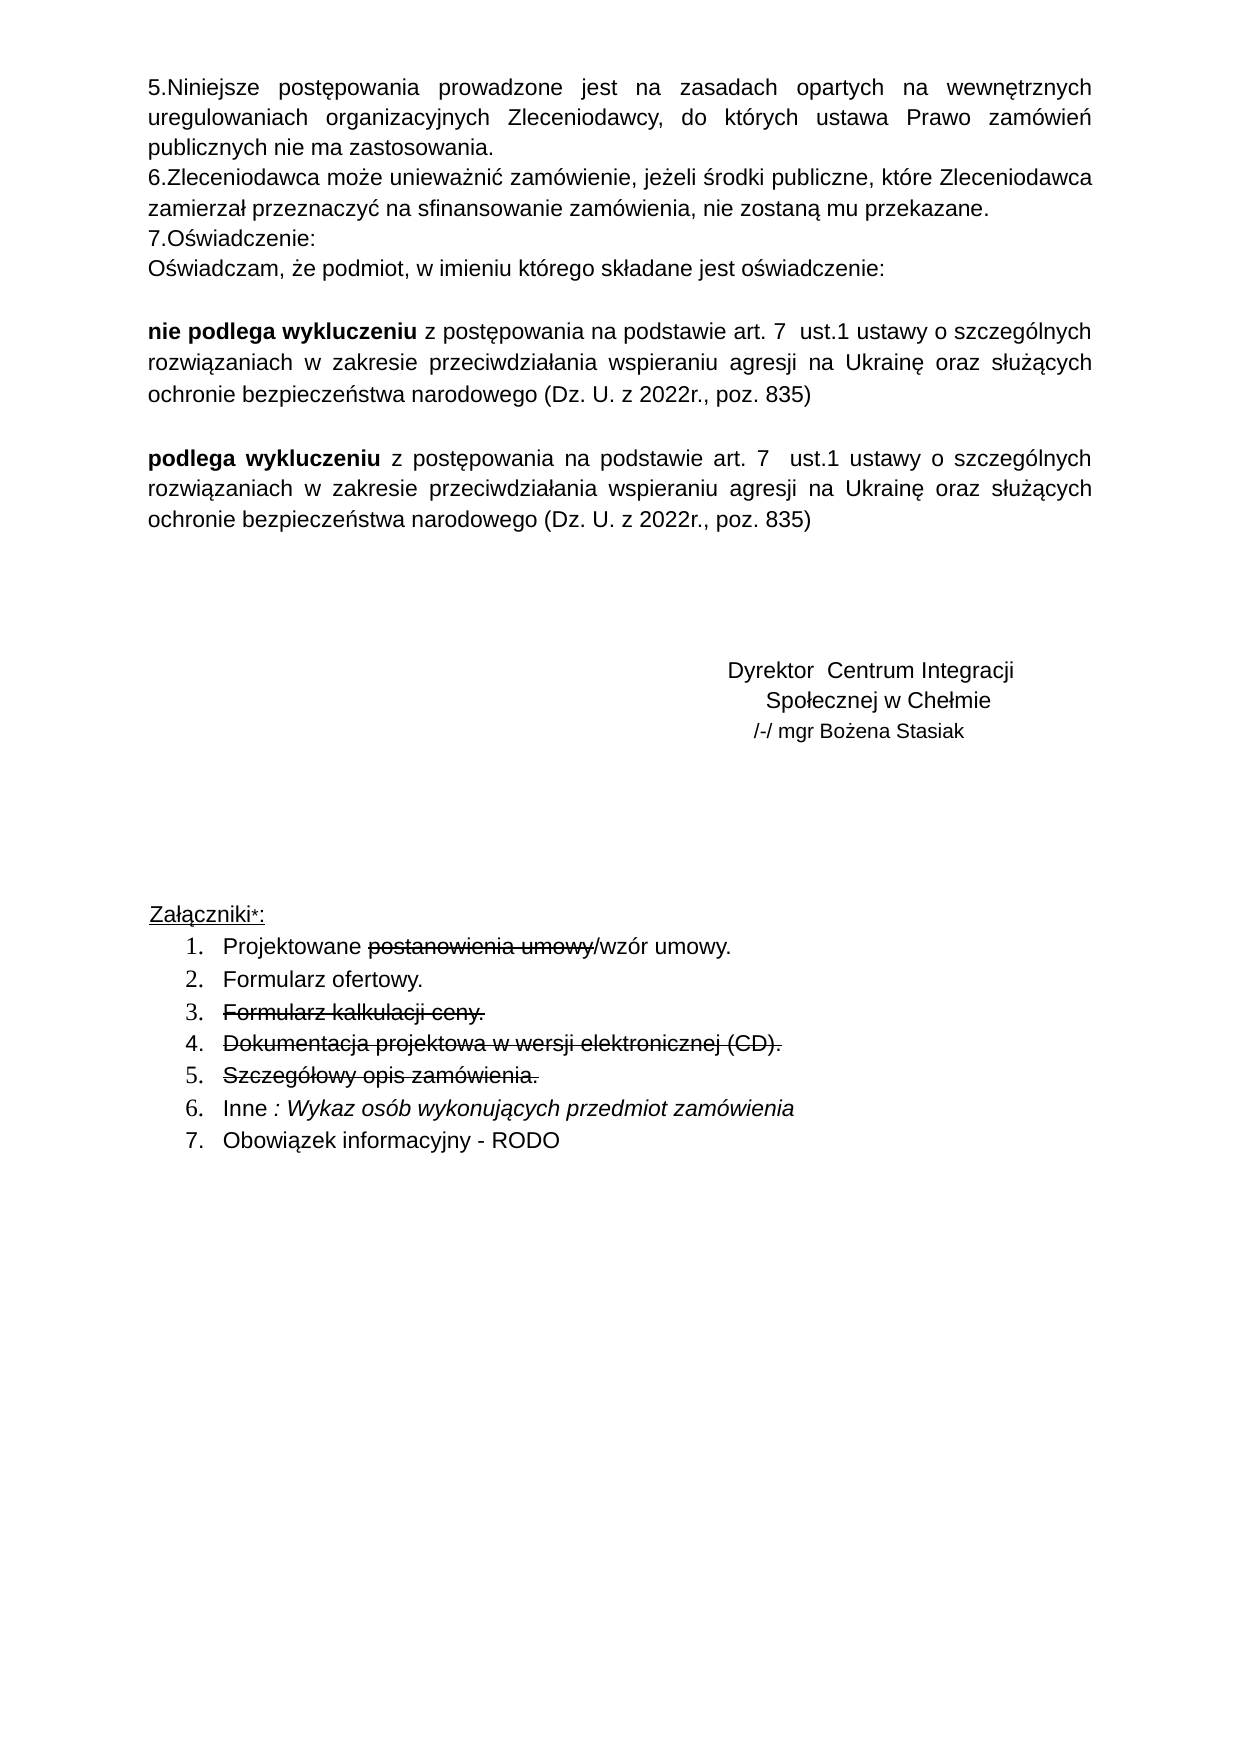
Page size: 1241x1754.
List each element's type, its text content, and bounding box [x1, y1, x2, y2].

text nie podlega wykluczeniu z postępowania na podstawie art. 7 ust.1 ustawy o szczególnych rozwiązaniach w zakresie przeciwdziałania wspieraniu agresji na Ukrainę oraz służących ochronie bezpieczeństwa narodowego (Dz. U. z 2022r., poz. 835) [148, 318, 1093, 408]
text podlega wykluczeniu z postępowania na podstawie art. 7 ust.1 ustawy o szczególnych rozwiązaniach w zakresie przeciwdziałania wspieraniu agresji na Ukrainę oraz służących ochronie bezpieczeństwa narodowego (Dz. U. z 2022r., poz. 835) [148, 445, 1093, 532]
text Oświadczam, że podmiot, w imieniu którego składane jest oświadczenie: [148, 255, 1093, 281]
list Dokumentacja projektowa w wersji elektronicznej (CD). [185, 1030, 1093, 1057]
list Inne : Wykaz osób wykonujących przedmiot zamówienia [185, 1093, 1093, 1122]
text 6.Zleceniodawca może unieważnić zamówienie, jeżeli środki publiczne, które Zleceniodawca zamierzał przeznaczyć na sfinansowanie zamówienia, nie zostaną mu przekazane. [148, 164, 1093, 221]
list Obowiązek informacyjny - RODO [185, 1127, 1093, 1153]
list Formularz ofertowy. [185, 964, 1093, 993]
text 5.Niniejsze postępowania prowadzone jest na zasadach opartych na wewnętrznych uregulowaniach organizacyjnych Zleceniodawcy, do których ustawa Prawo zamówień publicznych nie ma zastosowania. [148, 74, 1093, 161]
list Formularz kalkulacji ceny. [185, 997, 1093, 1026]
list Projektowane postanowienia umowy/wzór umowy. [185, 931, 1093, 960]
text /-/ mgr Bożena Stasiak [148, 717, 1093, 743]
text Społecznej w Chełmie [664, 687, 1093, 713]
text Dyrektor Centrum Integracji [148, 657, 1093, 683]
text Załączniki*: [149, 901, 1093, 927]
text 7.Oświadczenie: [148, 225, 1093, 251]
list Szczegółowy opis zamówienia. [185, 1061, 1093, 1089]
